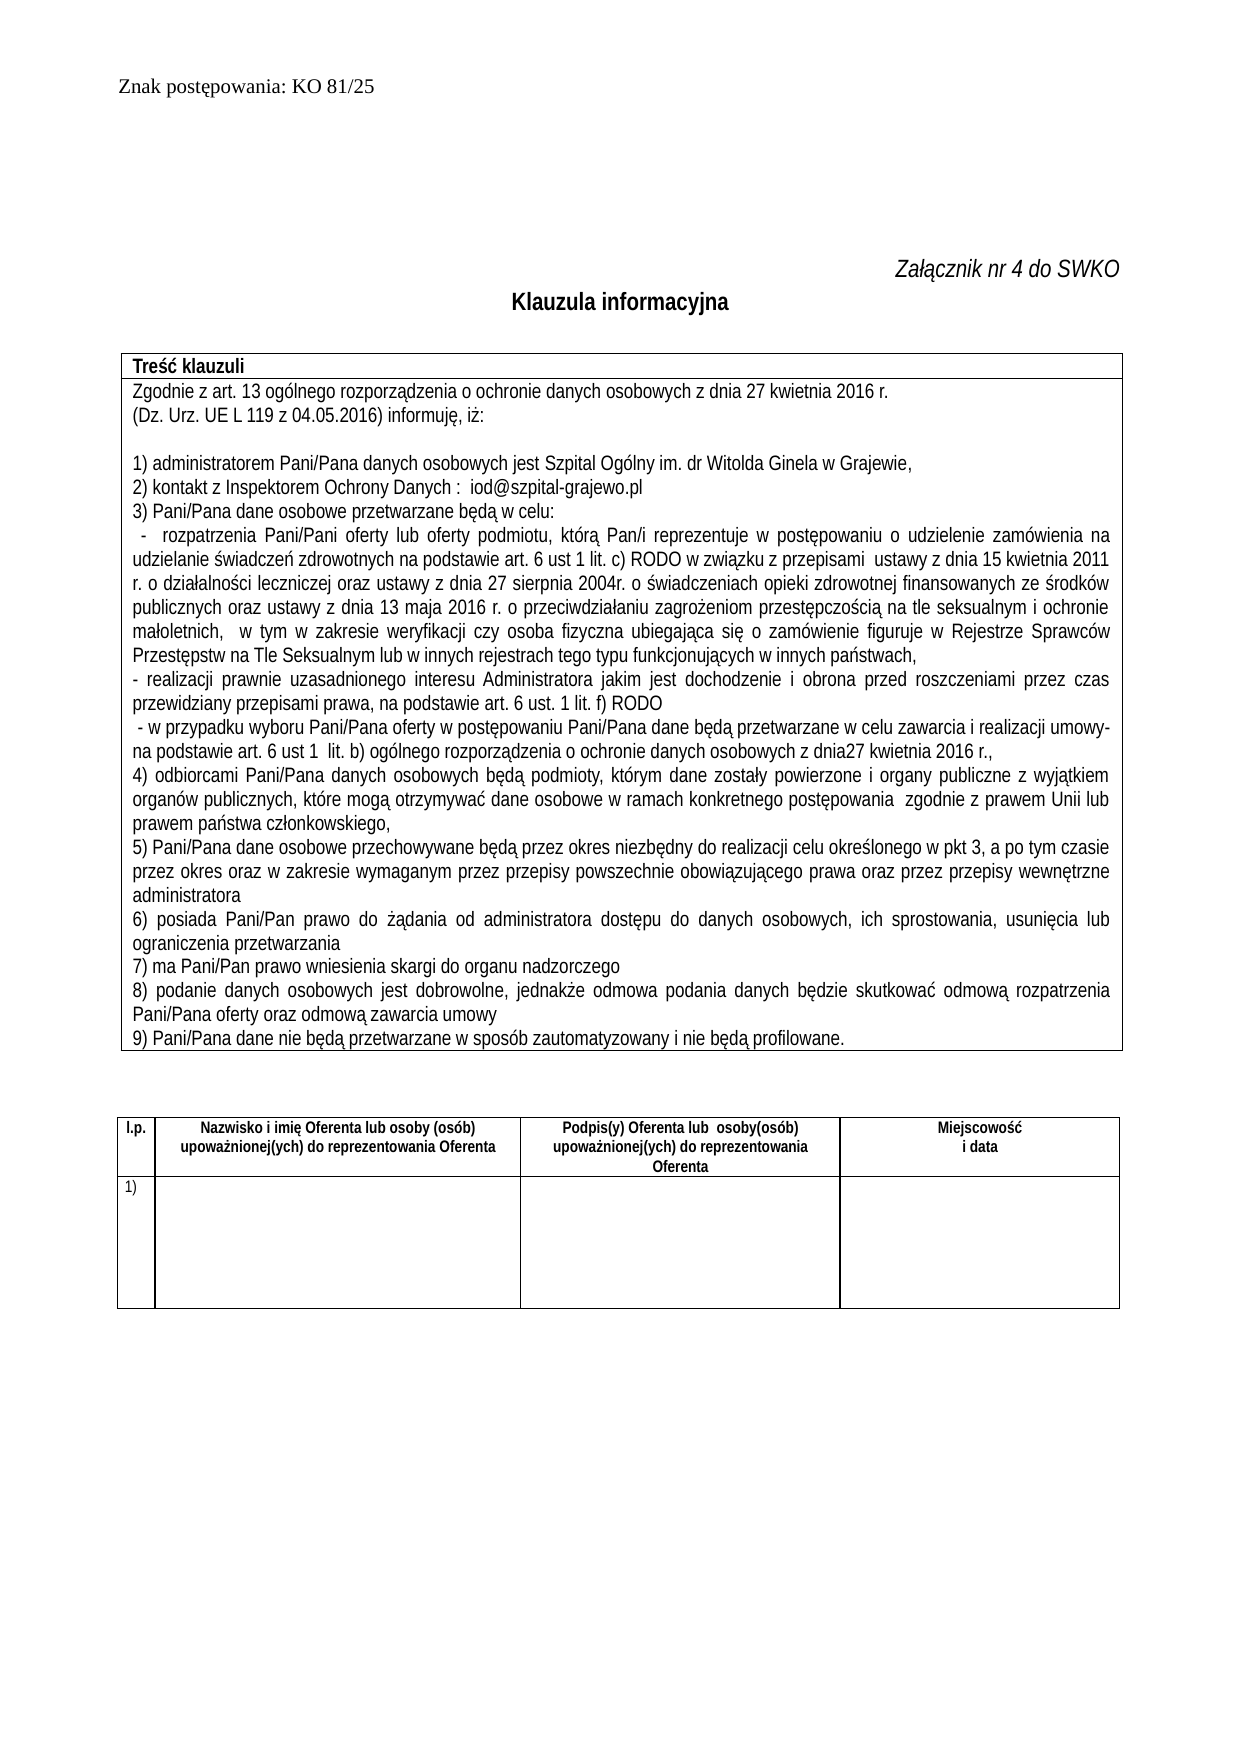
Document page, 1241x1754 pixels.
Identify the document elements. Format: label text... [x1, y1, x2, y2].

table_header l.p. [118, 1118, 154, 1176]
table_header Nazwisko i imię Oferenta lub osoby (osób) upoważnionej(ych) do reprezentowania Oferenta [156, 1118, 520, 1176]
table_cell [841, 1177, 1119, 1308]
table_header Miejscowość i data [841, 1118, 1119, 1176]
text Załącznik nr 4 do SWKO [118, 253, 1122, 282]
table_cell 1) [118, 1177, 154, 1308]
table_header Podpis(y) Oferenta lub osoby(osób) upoważnionej(ych) do reprezentowania Oferenta [521, 1118, 839, 1176]
table_cell [156, 1177, 520, 1308]
table_cell [521, 1177, 839, 1308]
text Klauzula informacyjna [118, 286, 1122, 315]
table_header Treść klauzuli [122, 354, 1122, 378]
table_cell Zgodnie z art. 13 ogólnego rozporządzenia o ochronie danych osobowych z dnia 27 kwietnia 2016 r. (Dz. Urz. UE L 119 z 04.05.2016) informuję, iż: 1) administratorem Pani/Pana danych osobowych jest Szpital Ogólny im. dr Witolda Ginela w Grajewie, 2) kontakt z Inspektorem Ochrony Danych : iod@szpital-grajewo.pl 3) Pani/Pana dane osobowe przetwarzane będą w celu: - rozpatrzenia Pani/Pani oferty lub oferty podmiotu, którą Pan/i reprezentuje w postępowaniu o udzielenie zamówienia na udzielanie świadczeń zdrowotnych na podstawie art. 6 ust 1 lit. c) RODO w związku z przepisami ustawy z dnia 15 kwietnia 2011 r. o działalności leczniczej oraz ustawy z dnia 27 sierpnia 2004r. o świadczeniach opieki zdrowotnej finansowanych ze środków publicznych oraz ustawy z dnia 13 maja 2016 r. o przeciwdziałaniu zagrożeniom przestępczością na tle seksualnym i ochronie małoletnich, w tym w zakresie weryfikacji czy osoba fizyczna ubiegająca się o zamówienie figuruje w Rejestrze Sprawców Przestępstw na Tle Seksualnym lub w innych rejestrach tego typu funkcjonujących w innych państwach, - realizacji prawnie uzasadnionego interesu Administratora jakim jest dochodzenie i obrona przed roszczeniami przez czas przewidziany przepisami prawa, na podstawie art. 6 ust. 1 lit. f) RODO - w przypadku wyboru Pani/Pana oferty w postępowaniu Pani/Pana dane będą przetwarzane w celu zawarcia i realizacji umowy- na podstawie art. 6 ust 1 lit. b) ogólnego rozporządzenia o ochronie danych osobowych z dnia27 kwietnia 2016 r., 4) odbiorcami Pani/Pana danych osobowych będą podmioty, którym dane zostały powierzone i organy publiczne z wyjątkiem organów publicznych, które mogą otrzymywać dane osobowe w ramach konkretnego postępowania zgodnie z prawem Unii lub prawem państwa członkowskiego, 5) Pani/Pana dane osobowe przechowywane będą przez okres niezbędny do realizacji celu określonego w pkt 3, a po tym czasie przez okres oraz w zakresie wymaganym przez przepisy powszechnie obowiązującego prawa oraz przez przepisy wewnętrzne administratora 6) posiada Pani/Pan prawo do żądania od administratora dostępu do danych osobowych, ich sprostowania, usunięcia lub ograniczenia przetwarzania 7) ma Pani/Pan prawo wniesienia skargi do organu nadzorczego 8) podanie danych osobowych jest dobrowolne, jednakże odmowa podania danych będzie skutkować odmową rozpatrzenia Pani/Pana oferty oraz odmową zawarcia umowy 9) Pani/Pana dane nie będą przetwarzane w sposób zautomatyzowany i nie będą profilowane. [122, 379, 1122, 1050]
